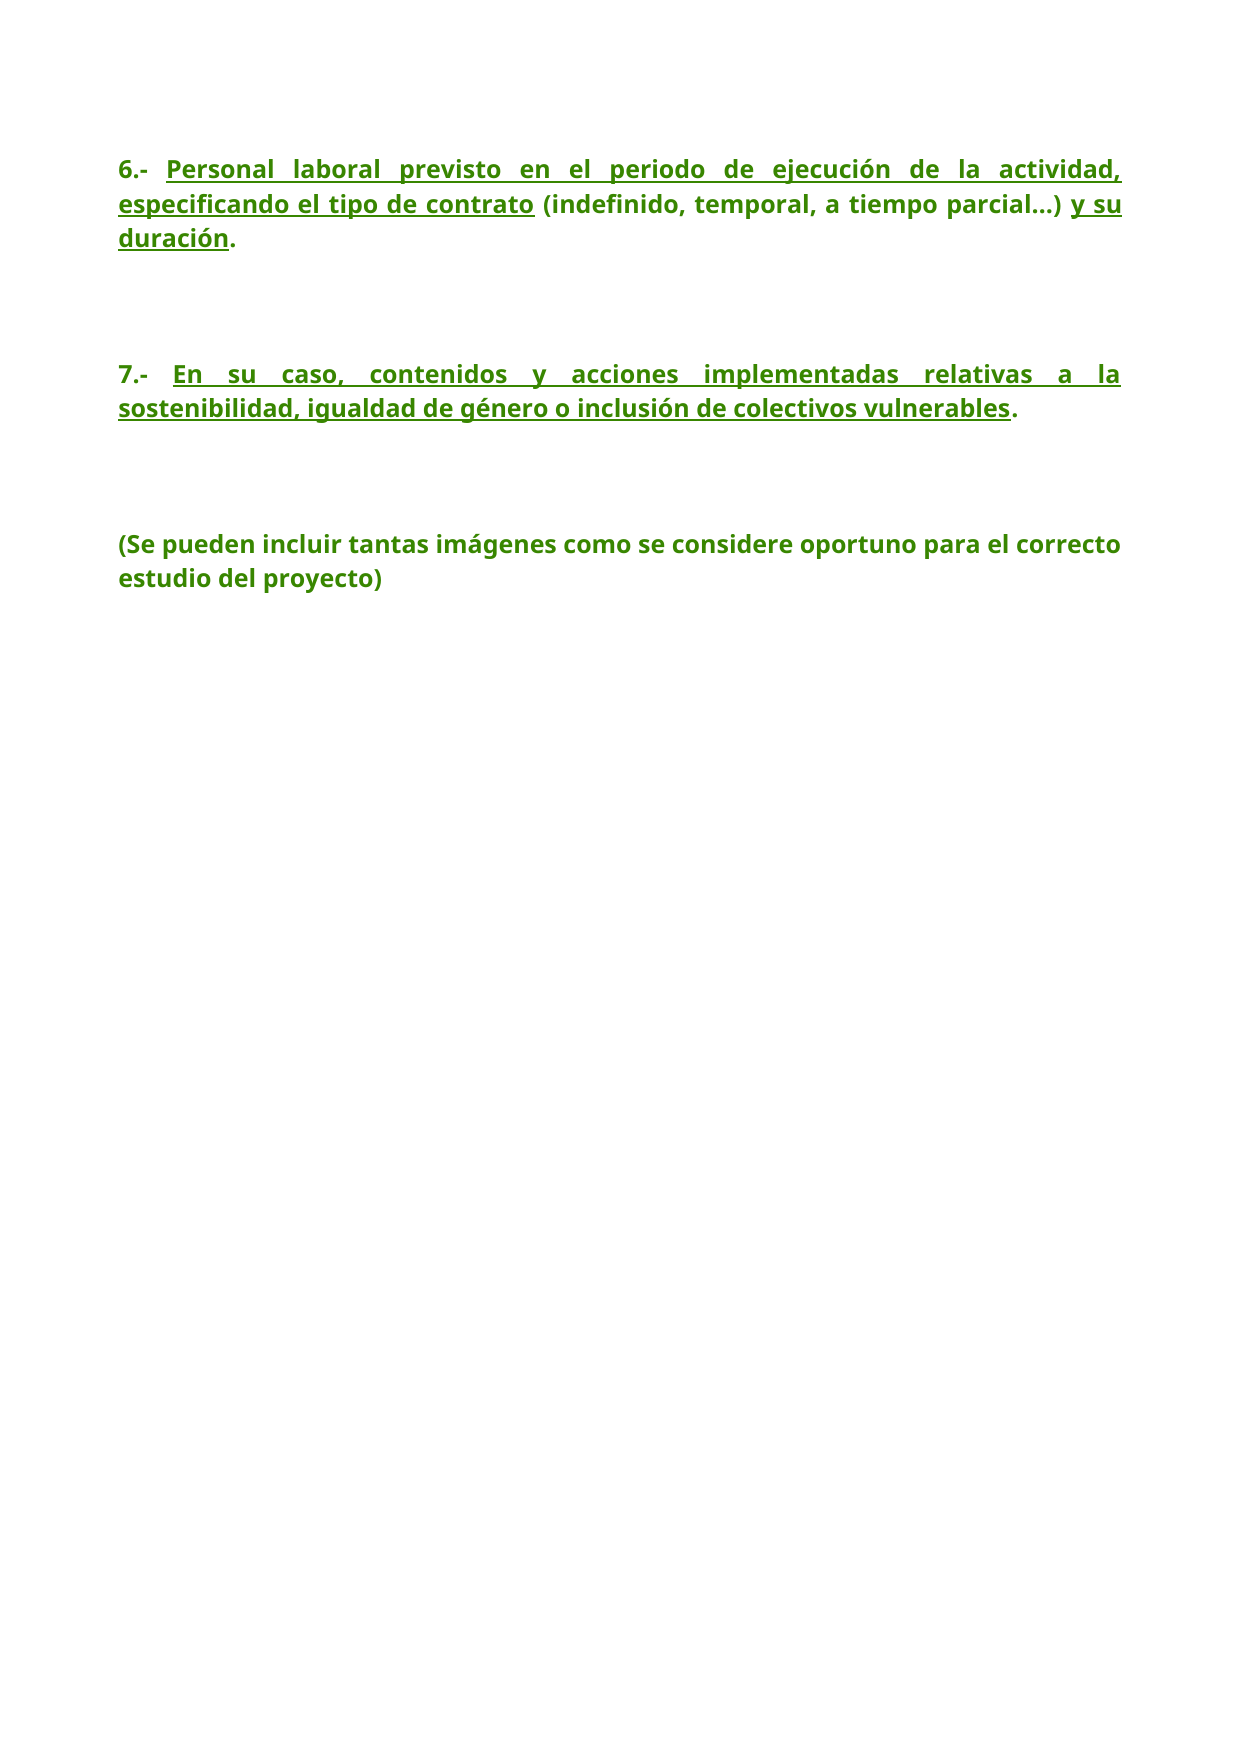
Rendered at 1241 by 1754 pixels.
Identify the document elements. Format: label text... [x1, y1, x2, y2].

text 6.- Personal laboral previsto en el periodo de ejecución de la actividad, especificando el tipo de contrato (indefinido, temporal, a tiempo parcial…) y su duración. [118, 152, 1122, 254]
text 7.- En su caso, contenidos y acciones implementadas relativas a la sostenibilidad, igualdad de género o inclusión de colectivos vulnerables. [118, 357, 1122, 425]
text (Se pueden incluir tantas imágenes como se considere oportuno para el correcto estudio del proyecto) [118, 527, 1122, 595]
